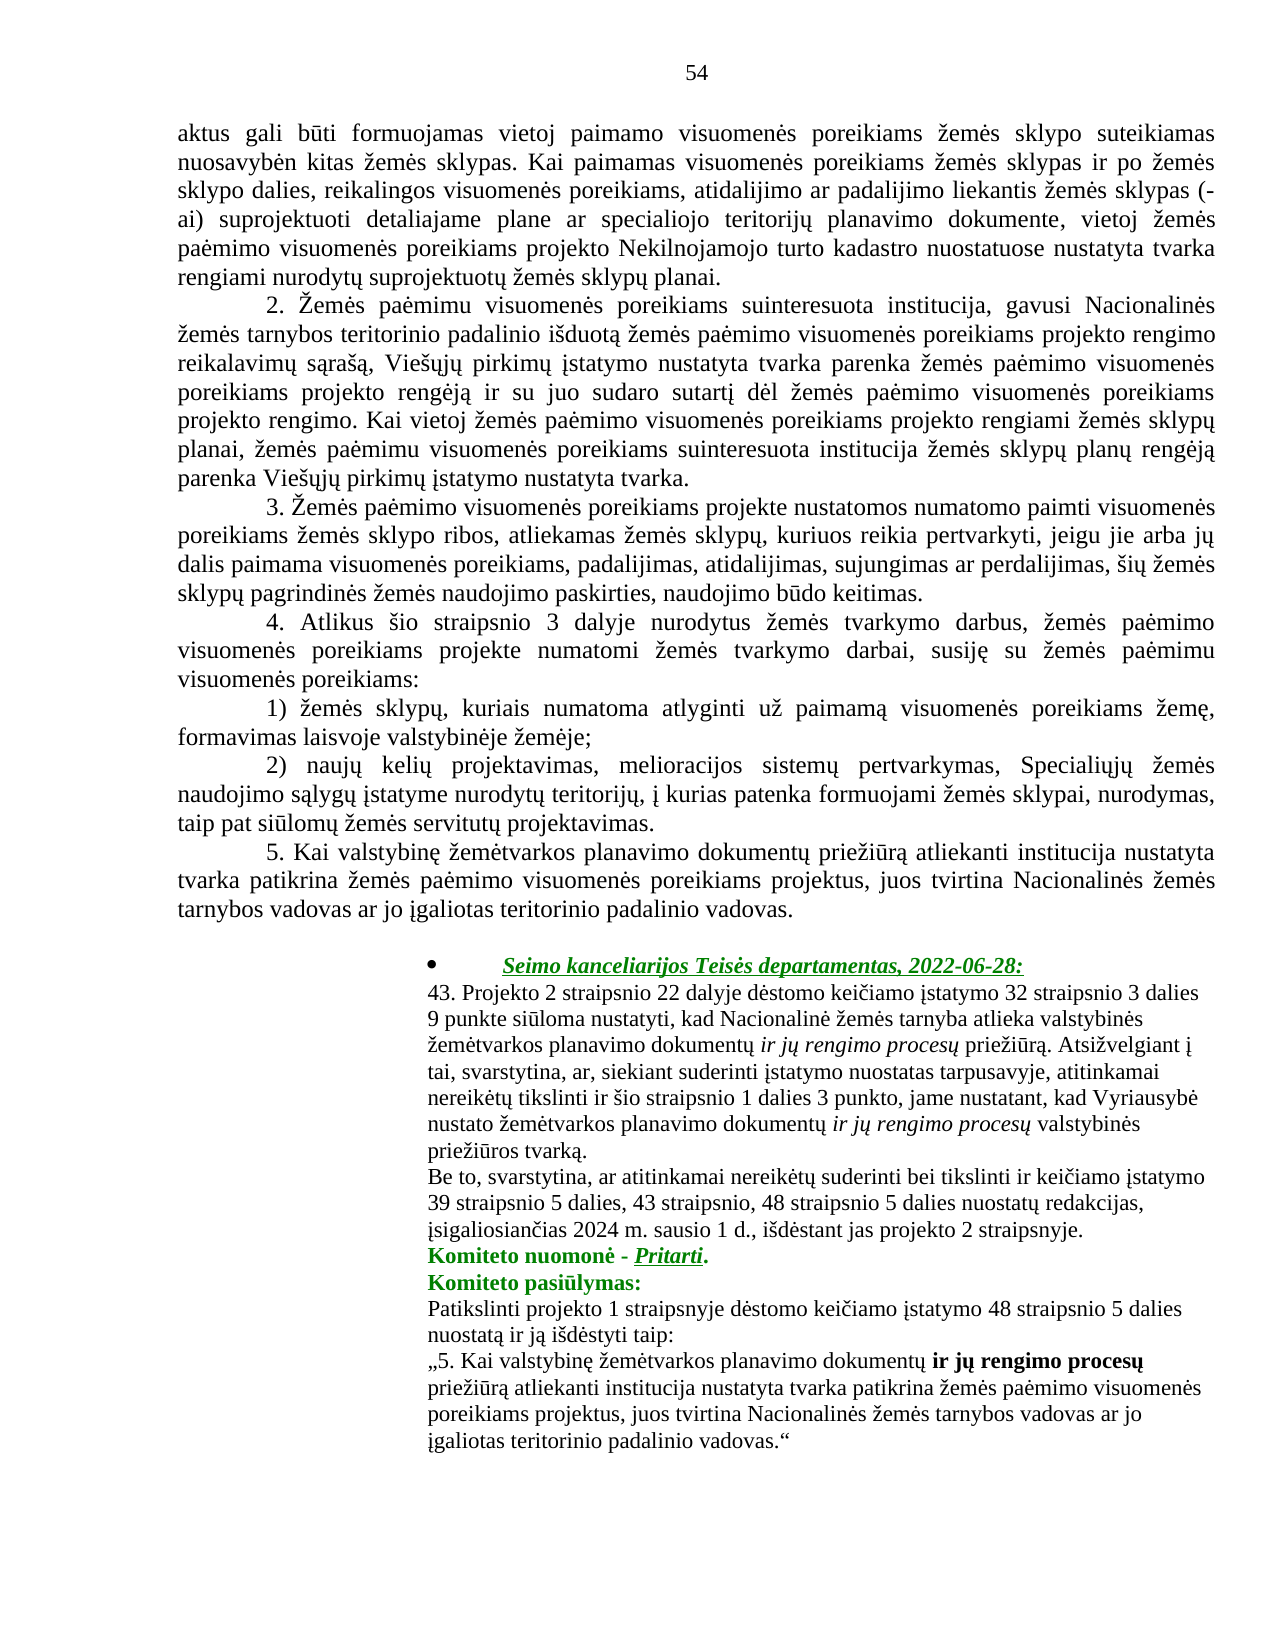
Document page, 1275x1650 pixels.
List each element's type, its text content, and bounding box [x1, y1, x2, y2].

text Komiteto pasiūlymas: [427, 1268, 1216, 1295]
text Be to, svarstytina, ar atitinkamai nereikėtų suderinti bei tikslinti ir keičiamo įstatymo 39 straipsnio 5 dalies, 43 straipsnio, 48 straipsnio 5 dalies nuostatų redakcijas, įsigaliosiančias 2024 m. sausio 1 d., išdėstant jas projekto 2 straipsnyje. [427, 1163, 1216, 1242]
text 4. Atlikus šio straipsnio 3 dalyje nurodytus žemės tvarkymo darbus, žemės paėmimo visuomenės poreikiams projekte numatomi žemės tvarkymo darbai, susiję su žemės paėmimu visuomenės poreikiams: [177, 607, 1216, 693]
text 2) naujų kelių projektavimas, melioracijos sistemų pertvarkymas, Specialiųjų žemės naudojimo sąlygų įstatyme nurodytų teritorijų, į kurias patenka formuojami žemės sklypai, nurodymas, taip pat siūlomų žemės servitutų projektavimas. [177, 751, 1216, 837]
text aktus gali būti formuojamas vietoj paimamo visuomenės poreikiams žemės sklypo suteikiamas nuosavybėn kitas žemės sklypas. Kai paimamas visuomenės poreikiams žemės sklypas ir po žemės sklypo dalies, reikalingos visuomenės poreikiams, atidalijimo ar padalijimo liekantis žemės sklypas (-ai) suprojektuoti detaliajame plane ar specialiojo teritorijų planavimo dokumente, vietoj žemės paėmimo visuomenės poreikiams projekto Nekilnojamojo turto kadastro nuostatuose nustatyta tvarka rengiami nurodytų suprojektuotų žemės sklypų planai. [177, 118, 1216, 291]
text Patikslinti projekto 1 straipsnyje dėstomo keičiamo įstatymo 48 straipsnio 5 dalies nuostatą ir ją išdėstyti taip: [427, 1295, 1216, 1348]
text 5. Kai valstybinę žemėtvarkos planavimo dokumentų priežiūrą atliekanti institucija nustatyta tvarka patikrina žemės paėmimo visuomenės poreikiams projektus, juos tvirtina Nacionalinės žemės tarnybos vadovas ar jo įgaliotas teritorinio padalinio vadovas. [177, 837, 1216, 923]
text 2. Žemės paėmimu visuomenės poreikiams suinteresuota institucija, gavusi Nacionalinės žemės tarnybos teritorinio padalinio išduotą žemės paėmimo visuomenės poreikiams projekto rengimo reikalavimų sąrašą, Viešųjų pirkimų įstatymo nustatyta tvarka parenka žemės paėmimo visuomenės poreikiams projekto rengėją ir su juo sudaro sutartį dėl žemės paėmimo visuomenės poreikiams projekto rengimo. Kai vietoj žemės paėmimo visuomenės poreikiams projekto rengiami žemės sklypų planai, žemės paėmimu visuomenės poreikiams suinteresuota institucija žemės sklypų planų rengėją parenka Viešųjų pirkimų įstatymo nustatyta tvarka. [177, 291, 1216, 492]
text 1) žemės sklypų, kuriais numatoma atlyginti už paimamą visuomenės poreikiams žemę, formavimas laisvoje valstybinėje žemėje; [177, 693, 1216, 751]
text Komiteto nuomonė - Pritarti. [427, 1242, 1216, 1268]
text „5. Kai valstybinę žemėtvarkos planavimo dokumentų ir jų rengimo procesų priežiūrą atliekanti institucija nustatyta tvarka patikrina žemės paėmimo visuomenės poreikiams projektus, juos tvirtina Nacionalinės žemės tarnybos vadovas ar jo įgaliotas teritorinio padalinio vadovas.“ [427, 1348, 1216, 1453]
text 3. Žemės paėmimo visuomenės poreikiams projekte nustatomos numatomo paimti visuomenės poreikiams žemės sklypo ribos, atliekamas žemės sklypų, kuriuos reikia pertvarkyti, jeigu jie arba jų dalis paimama visuomenės poreikiams, padalijimas, atidalijimas, sujungimas ar perdalijimas, šių žemės sklypų pagrindinės žemės naudojimo paskirties, naudojimo būdo keitimas. [177, 492, 1216, 607]
list Seimo kanceliarijos Teisės departamentas, 2022-06-28: [427, 952, 1216, 979]
text 43. Projekto 2 straipsnio 22 dalyje dėstomo keičiamo įstatymo 32 straipsnio 3 dalies 9 punkte siūloma nustatyti, kad Nacionalinė žemės tarnyba atlieka valstybinės žemėtvarkos planavimo dokumentų ir jų rengimo procesų priežiūrą. Atsižvelgiant į tai, svarstytina, ar, siekiant suderinti įstatymo nuostatas tarpusavyje, atitinkamai nereikėtų tikslinti ir šio straipsnio 1 dalies 3 punkto, jame nustatant, kad Vyriausybė nustato žemėtvarkos planavimo dokumentų ir jų rengimo procesų valstybinės priežiūros tvarką. [427, 979, 1216, 1163]
